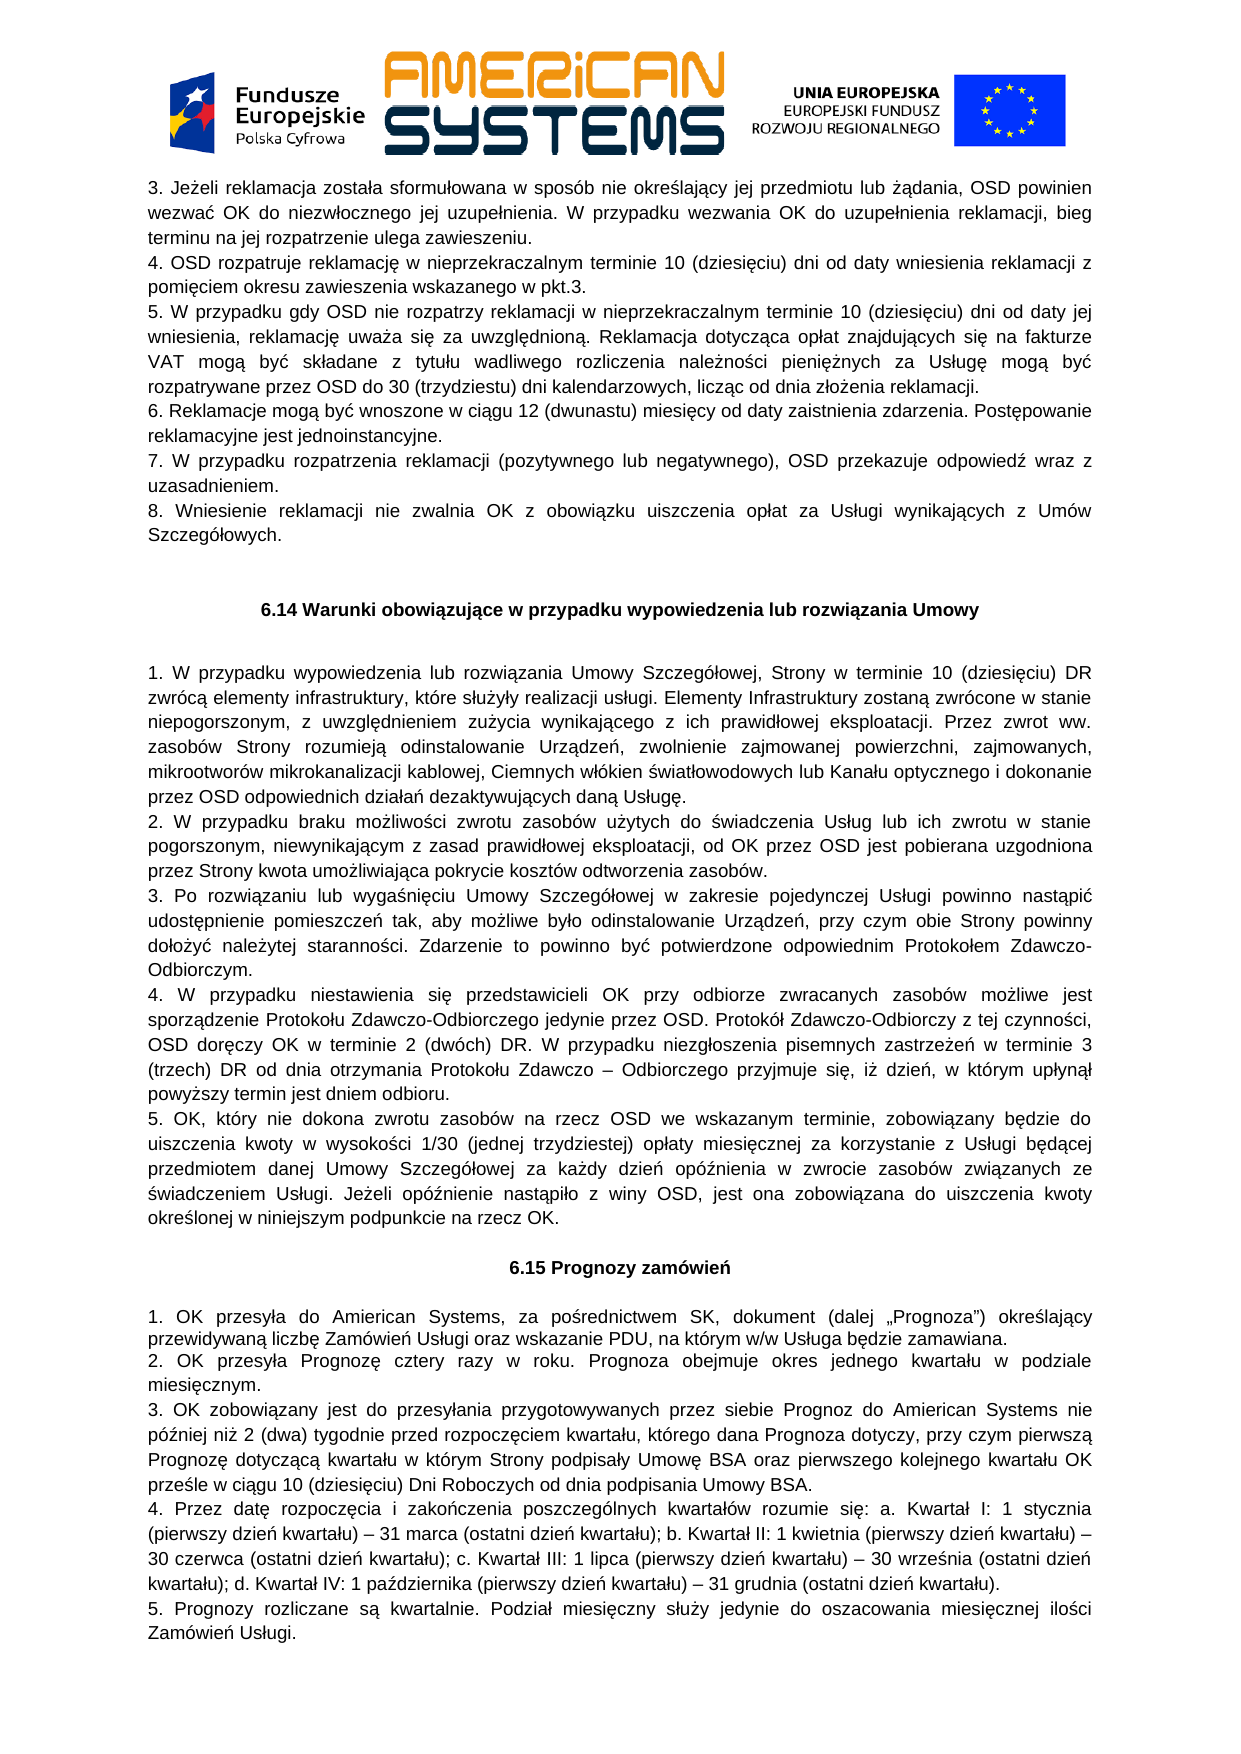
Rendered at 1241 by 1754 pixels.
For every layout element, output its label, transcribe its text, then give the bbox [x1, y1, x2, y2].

text 3. Jeżeli reklamacja została sformułowana w sposób nie określający jej przedmiotu lub żądania, OSD powinien wezwać OK do niezwłocznego jej uzupełnienia. W przypadku wezwania OK do uzupełnienia reklamacji, bieg terminu na jej rozpatrzenie ulega zawieszeniu. [148, 177, 1093, 248]
text 6.14 Warunki obowiązujące w przypadku wypowiedzenia lub rozwiązania Umowy [148, 599, 1093, 620]
text 7. W przypadku rozpatrzenia reklamacji (pozytywnego lub negatywnego), OSD przekazuje odpowiedź wraz z uzasadnieniem. [148, 450, 1093, 496]
text 4. W przypadku niestawienia się przedstawicieli OK przy odbiorze zwracanych zasobów możliwe jest sporządzenie Protokołu Zdawczo-Odbiorczego jedynie przez OSD. Protokół Zdawczo-Odbiorczy z tej czynności, OSD doręczy OK w terminie 2 (dwóch) DR. W przypadku niezgłoszenia pisemnych zastrzeżeń w terminie 3 (trzech) DR od dnia otrzymania Protokołu Zdawczo – Odbiorczego przyjmuje się, iż dzień, w którym upłynął powyższy termin jest dniem odbioru. [148, 984, 1093, 1105]
text 1. W przypadku wypowiedzenia lub rozwiązania Umowy Szczegółowej, Strony w terminie 10 (dziesięciu) DR zwrócą elementy infrastruktury, które służyły realizacji usługi. Elementy Infrastruktury zostaną zwrócone w stanie niepogorszonym, z uwzględnieniem zużycia wynikającego z ich prawidłowej eksploatacji. Przez zwrot ww. zasobów Strony rozumieją odinstalowanie Urządzeń, zwolnienie zajmowanej powierzchni, zajmowanych, mikrootworów mikrokanalizacji kablowej, Ciemnych włókien światłowodowych lub Kanału optycznego i dokonanie przez OSD odpowiednich działań dezaktywujących daną Usługę. [148, 662, 1093, 807]
text 1. OK przesyła do Amierican Systems, za pośrednictwem SK, dokument (dalej „Prognoza”) określający przewidywaną liczbę Zamówień Usługi oraz wskazanie PDU, na którym w/w Usługa będzie zamawiana. [148, 1306, 1093, 1349]
text 5. Prognozy rozliczane są kwartalnie. Podział miesięczny służy jedynie do oszacowania miesięcznej ilości Zamówień Usługi. [148, 1597, 1093, 1644]
text 2. OK przesyła Prognozę cztery razy w roku. Prognoza obejmuje okres jednego kwartału w podziale miesięcznym. [148, 1349, 1093, 1396]
text 4. Przez datę rozpoczęcia i zakończenia poszczególnych kwartałów rozumie się: a. Kwartał I: 1 stycznia (pierwszy dzień kwartału) – 31 marca (ostatni dzień kwartału); b. Kwartał II: 1 kwietnia (pierwszy dzień kwartału) – 30 czerwca (ostatni dzień kwartału); c. Kwartał III: 1 lipca (pierwszy dzień kwartału) – 30 września (ostatni dzień kwartału); d. Kwartał IV: 1 października (pierwszy dzień kwartału) – 31 grudnia (ostatni dzień kwartału). [148, 1498, 1093, 1594]
text 3. Po rozwiązaniu lub wygaśnięciu Umowy Szczegółowej w zakresie pojedynczej Usługi powinno nastąpić udostępnienie pomieszczeń tak, aby możliwe było odinstalowanie Urządzeń, przy czym obie Strony powinny dołożyć należytej staranności. Zdarzenie to powinno być potwierdzone odpowiednim Protokołem Zdawczo- Odbiorczym. [148, 885, 1093, 981]
text 5. OK, który nie dokona zwrotu zasobów na rzecz OSD we wskazanym terminie, zobowiązany będzie do uiszczenia kwoty w wysokości 1/30 (jednej trzydziestej) opłaty miesięcznej za korzystanie z Usługi będącej przedmiotem danej Umowy Szczegółowej za każdy dzień opóźnienia w zwrocie zasobów związanych ze świadczeniem Usługi. Jeżeli opóźnienie nastąpiło z winy OSD, jest ona zobowiązana do uiszczenia kwoty określonej w niniejszym podpunkcie na rzecz OK. [148, 1108, 1093, 1229]
text 4. OSD rozpatruje reklamację w nieprzekraczalnym terminie 10 (dziesięciu) dni od daty wniesienia reklamacji z pomięciem okresu zawieszenia wskazanego w pkt.3. [148, 252, 1093, 298]
text 3. OK zobowiązany jest do przesyłania przygotowywanych przez siebie Prognoz do Amierican Systems nie później niż 2 (dwa) tygodnie przed rozpoczęciem kwartału, którego dana Prognoza dotyczy, przy czym pierwszą Prognozę dotyczącą kwartału w którym Strony podpisały Umowę BSA oraz pierwszego kolejnego kwartału OK prześle w ciągu 10 (dziesięciu) Dni Roboczych od dnia podpisania Umowy BSA. [148, 1399, 1093, 1495]
text 6. Reklamacje mogą być wnoszone w ciągu 12 (dwunastu) miesięcy od daty zaistnienia zdarzenia. Postępowanie reklamacyjne jest jednoinstancyjne. [148, 400, 1093, 447]
text 5. W przypadku gdy OSD nie rozpatrzy reklamacji w nieprzekraczalnym terminie 10 (dziesięciu) dni od daty jej wniesienia, reklamację uważa się za uwzględnioną. Reklamacja dotycząca opłat znajdujących się na fakturze VAT mogą być składane z tytułu wadliwego rozliczenia należności pieniężnych za Usługę mogą być rozpatrywane przez OSD do 30 (trzydziestu) dni kalendarzowych, licząc od dnia złożenia reklamacji. [148, 301, 1093, 397]
text 8. Wniesienie reklamacji nie zwalnia OK z obowiązku uiszczenia opłat za Usługi wynikających z Umów Szczegółowych. [148, 499, 1093, 546]
text 6.15 Prognozy zamówień [148, 1257, 1093, 1278]
text 2. W przypadku braku możliwości zwrotu zasobów użytych do świadczenia Usług lub ich zwrotu w stanie pogorszonym, niewynikającym z zasad prawidłowej eksploatacji, od OK przez OSD jest pobierana uzgodniona przez Strony kwota umożliwiająca pokrycie kosztów odtworzenia zasobów. [148, 810, 1093, 882]
